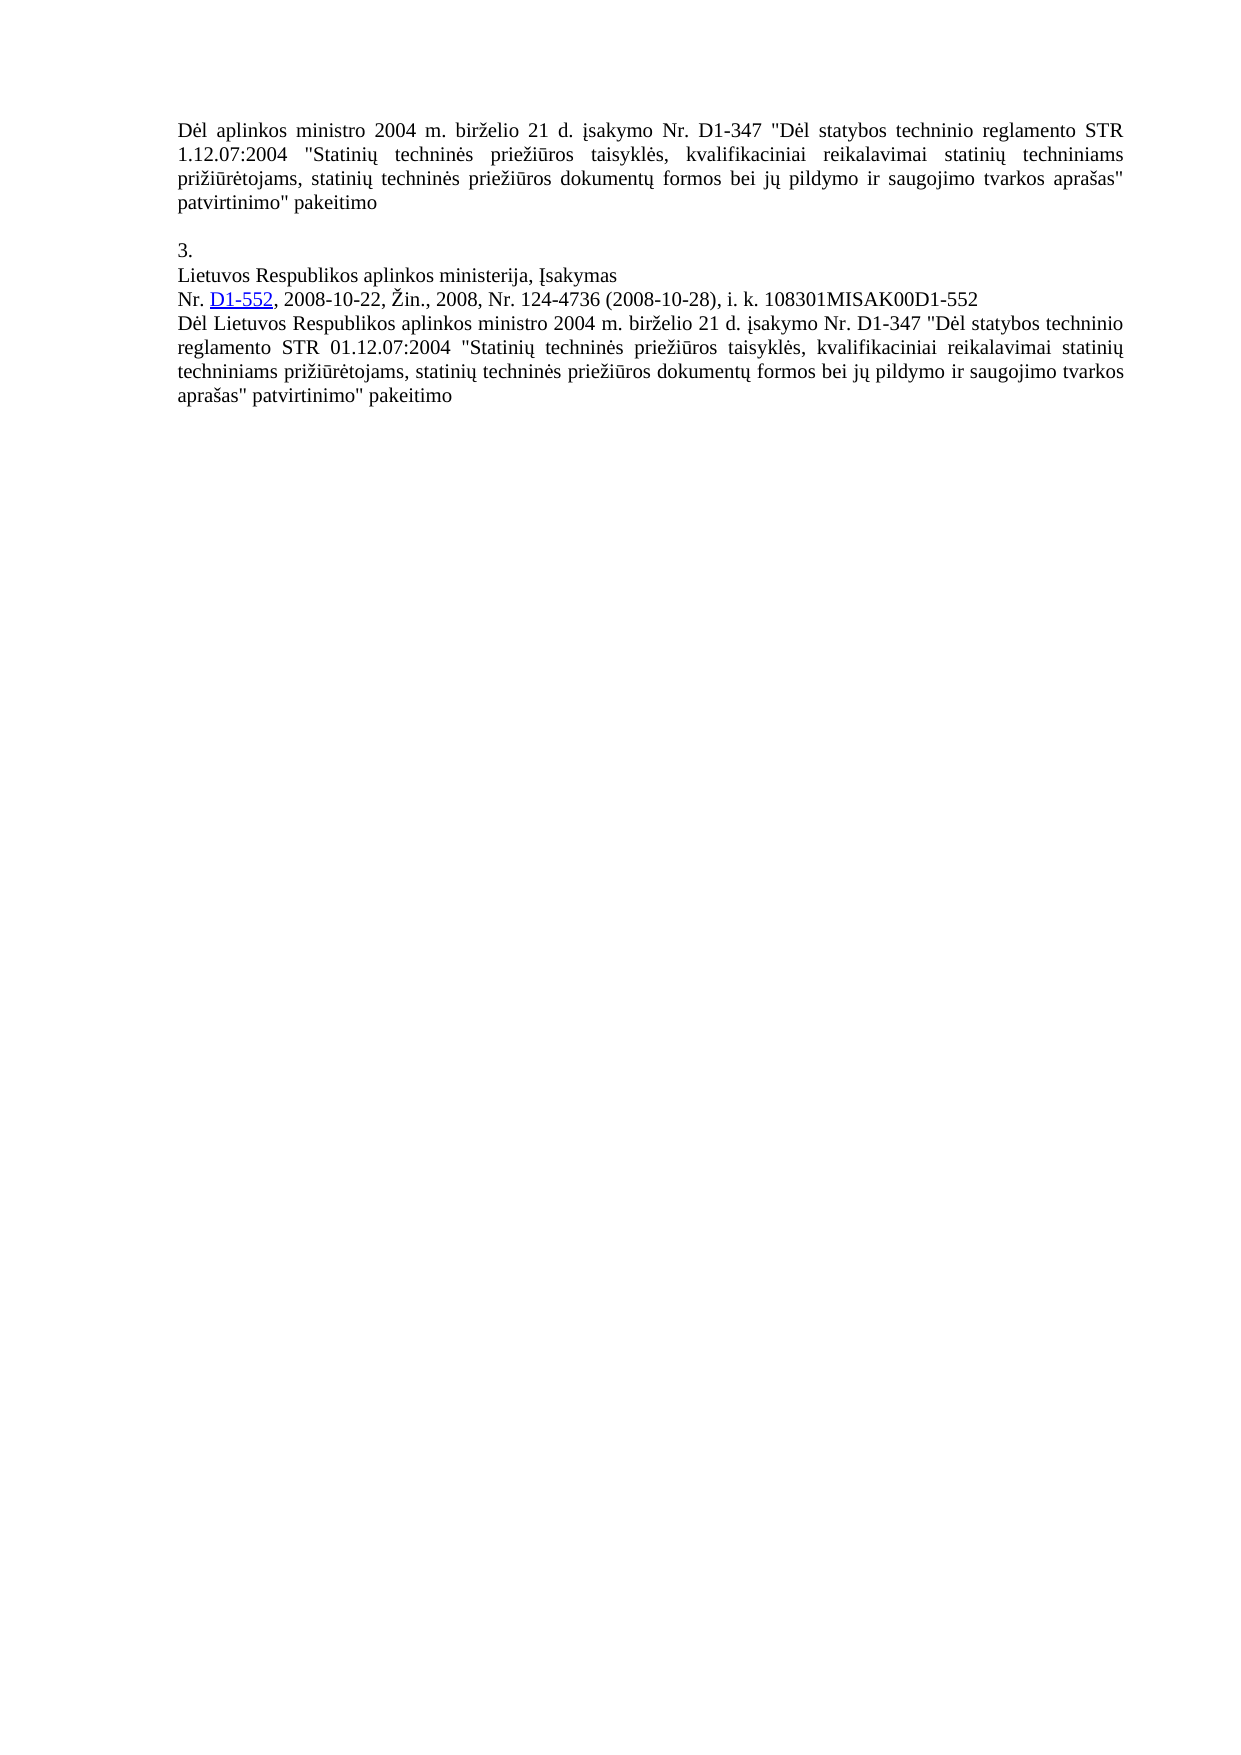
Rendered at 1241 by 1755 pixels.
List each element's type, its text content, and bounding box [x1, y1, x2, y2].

text Lietuvos Respublikos aplinkos ministerija, Įsakymas [177, 262, 1125, 287]
text Nr. D1-552, 2008-10-22, Žin., 2008, Nr. 124-4736 (2008-10-28), i. k. 108301MISAK00D1-552 [177, 287, 1125, 311]
text Dėl aplinkos ministro 2004 m. birželio 21 d. įsakymo Nr. D1-347 "Dėl statybos techninio reglamento STR 1.12.07:2004 "Statinių techninės priežiūros taisyklės, kvalifikaciniai reikalavimai statinių techniniams prižiūrėtojams, statinių techninės priežiūros dokumentų formos bei jų pildymo ir saugojimo tvarkos aprašas" patvirtinimo" pakeitimo [177, 118, 1125, 214]
text Dėl Lietuvos Respublikos aplinkos ministro 2004 m. birželio 21 d. įsakymo Nr. D1-347 "Dėl statybos techninio reglamento STR 01.12.07:2004 "Statinių techninės priežiūros taisyklės, kvalifikaciniai reikalavimai statinių techniniams prižiūrėtojams, statinių techninės priežiūros dokumentų formos bei jų pildymo ir saugojimo tvarkos aprašas" patvirtinimo" pakeitimo [177, 311, 1125, 407]
text 3. [177, 238, 1125, 262]
